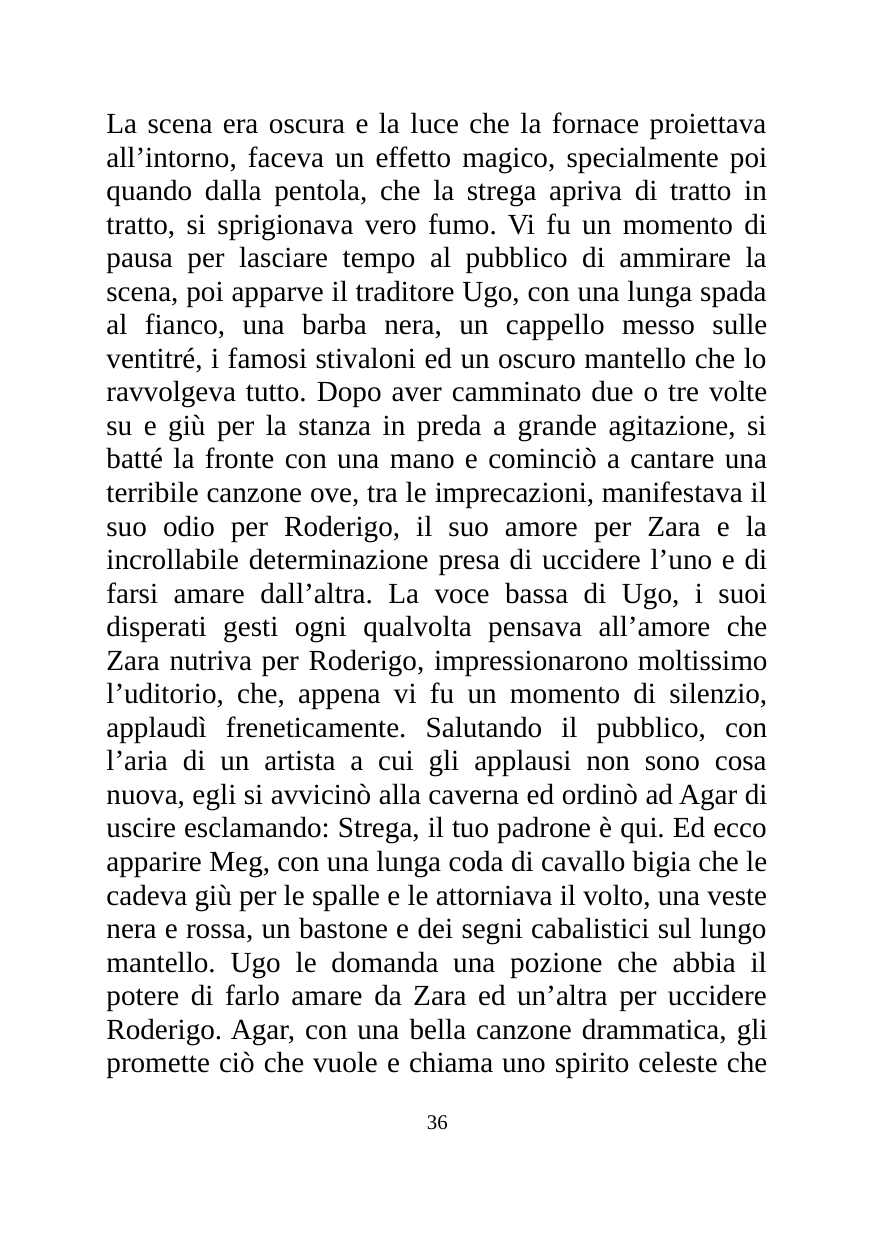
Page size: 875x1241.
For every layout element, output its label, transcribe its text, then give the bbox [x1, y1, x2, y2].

text La scena era oscura e la luce che la fornace proiettava all’intorno, faceva un effetto magico, specialmente poi quando dalla pentola, che la strega apriva di tratto in tratto, si sprigionava vero fumo. Vi fu un momento di pausa per lasciare tempo al pubblico di ammirare la scena, poi apparve il traditore Ugo, con una lunga spada al fianco, una barba nera, un cappello messo sulle ventitré, i famosi stivaloni ed un oscuro mantello che lo ravvolgeva tutto. Dopo aver camminato due o tre volte su e giù per la stanza in preda a grande agitazione, si batté la fronte con una mano e cominciò a cantare una terribile canzone ove, tra le imprecazioni, manifestava il suo odio per Roderigo, il suo amore per Zara e la incrollabile determinazione presa di uccidere l’uno e di farsi amare dall’altra. La voce bassa di Ugo, i suoi disperati gesti ogni qualvolta pensava all’amore che Zara nutriva per Roderigo, impressionarono moltissimo l’uditorio, che, appena vi fu un momento di silenzio, applaudì freneticamente. Salutando il pubblico, con l’aria di un artista a cui gli applausi non sono cosa nuova, egli si avvicinò alla caverna ed ordinò ad Agar di uscire esclamando: Strega, il tuo padrone è qui. Ed ecco apparire Meg, con una lunga coda di cavallo bigia che le cadeva giù per le spalle e le attorniava il volto, una veste nera e rossa, un bastone e dei segni cabalistici sul lungo mantello. Ugo le domanda una pozione che abbia il potere di farlo amare da Zara ed un’altra per uccidere Roderigo. Agar, con una bella canzone drammatica, gli promette ciò che vuole e chiama uno spirito celeste che [106, 106, 768, 1079]
